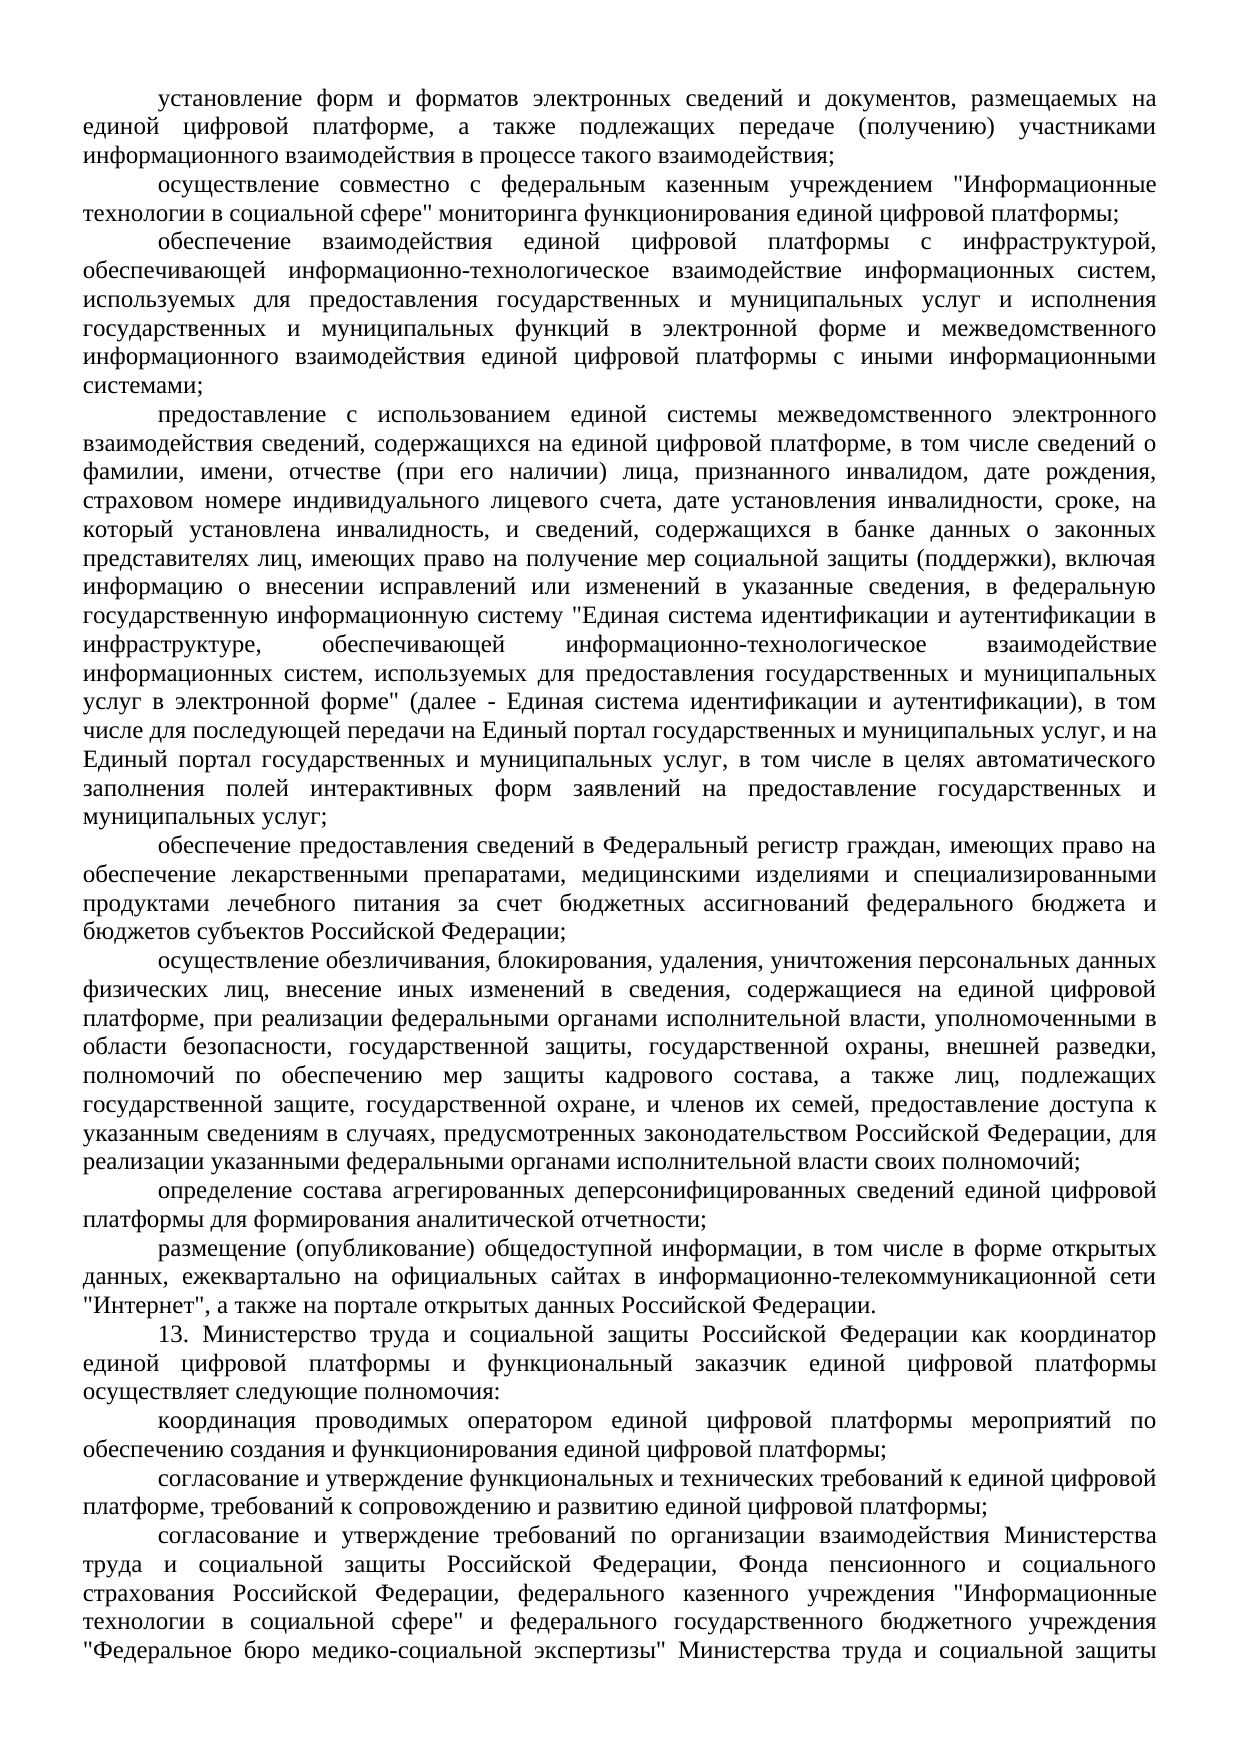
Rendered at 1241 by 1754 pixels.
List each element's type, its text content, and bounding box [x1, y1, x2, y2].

text обеспечение взаимодействия единой цифровой платформы с инфраструктурой, обеспечивающей информационно-технологическое взаимодействие информационных систем, используемых для предоставления государственных и муниципальных услуг и исполнения государственных и муниципальных функций в электронной форме и межведомственного информационного взаимодействия единой цифровой платформы с иными информационными системами; [83, 226, 1157, 399]
text согласование и утверждение функциональных и технических требований к единой цифровой платформе, требований к сопровождению и развитию единой цифровой платформы; [83, 1463, 1157, 1520]
text обеспечение предоставления сведений в Федеральный регистр граждан, имеющих право на обеспечение лекарственными препаратами, медицинскими изделиями и специализированными продуктами лечебного питания за счет бюджетных ассигнований федерального бюджета и бюджетов субъектов Российской Федерации; [83, 830, 1157, 945]
text координация проводимых оператором единой цифровой платформы мероприятий по обеспечению создания и функционирования единой цифровой платформы; [83, 1405, 1157, 1463]
text определение состава агрегированных деперсонифицированных сведений единой цифровой платформы для формирования аналитической отчетности; [83, 1175, 1157, 1233]
text размещение (опубликование) общедоступной информации, в том числе в форме открытых данных, ежеквартально на официальных сайтах в информационно-телекоммуникационной сети "Интернет", а также на портале открытых данных Российской Федерации. [83, 1233, 1157, 1319]
text согласование и утверждение требований по организации взаимодействия Министерства труда и социальной защиты Российской Федерации, Фонда пенсионного и социального страхования Российской Федерации, федерального казенного учреждения "Информационные технологии в социальной сфере" и федерального государственного бюджетного учреждения "Федеральное бюро медико-социальной экспертизы" Министерства труда и социальной защиты [83, 1520, 1157, 1664]
text 13. Министерство труда и социальной защиты Российской Федерации как координатор единой цифровой платформы и функциональный заказчик единой цифровой платформы осуществляет следующие полномочия: [83, 1319, 1157, 1405]
text осуществление обезличивания, блокирования, удаления, уничтожения персональных данных физических лиц, внесение иных изменений в сведения, содержащиеся на единой цифровой платформе, при реализации федеральными органами исполнительной власти, уполномоченными в области безопасности, государственной защиты, государственной охраны, внешней разведки, полномочий по обеспечению мер защиты кадрового состава, а также лиц, подлежащих государственной защите, государственной охране, и членов их семей, предоставление доступа к указанным сведениям в случаях, предусмотренных законодательством Российской Федерации, для реализации указанными федеральными органами исполнительной власти своих полномочий; [83, 945, 1157, 1175]
text предоставление с использованием единой системы межведомственного электронного взаимодействия сведений, содержащихся на единой цифровой платформе, в том числе сведений о фамилии, имени, отчестве (при его наличии) лица, признанного инвалидом, дате рождения, страховом номере индивидуального лицевого счета, дате установления инвалидности, сроке, на который установлена инвалидность, и сведений, содержащихся в банке данных о законных представителях лиц, имеющих право на получение мер социальной защиты (поддержки), включая информацию о внесении исправлений или изменений в указанные сведения, в федеральную государственную информационную систему "Единая система идентификации и аутентификации в инфраструктуре, обеспечивающей информационно-технологическое взаимодействие информационных систем, используемых для предоставления государственных и муниципальных услуг в электронной форме" (далее - Единая система идентификации и аутентификации), в том числе для последующей передачи на Единый портал государственных и муниципальных услуг, и на Единый портал государственных и муниципальных услуг, в том числе в целях автоматического заполнения полей интерактивных форм заявлений на предоставление государственных и муниципальных услуг; [83, 399, 1157, 830]
text осуществление совместно с федеральным казенным учреждением "Информационные технологии в социальной сфере" мониторинга функционирования единой цифровой платформы; [83, 169, 1157, 226]
text установление форм и форматов электронных сведений и документов, размещаемых на единой цифровой платформе, а также подлежащих передаче (получению) участниками информационного взаимодействия в процессе такого взаимодействия; [83, 83, 1157, 169]
